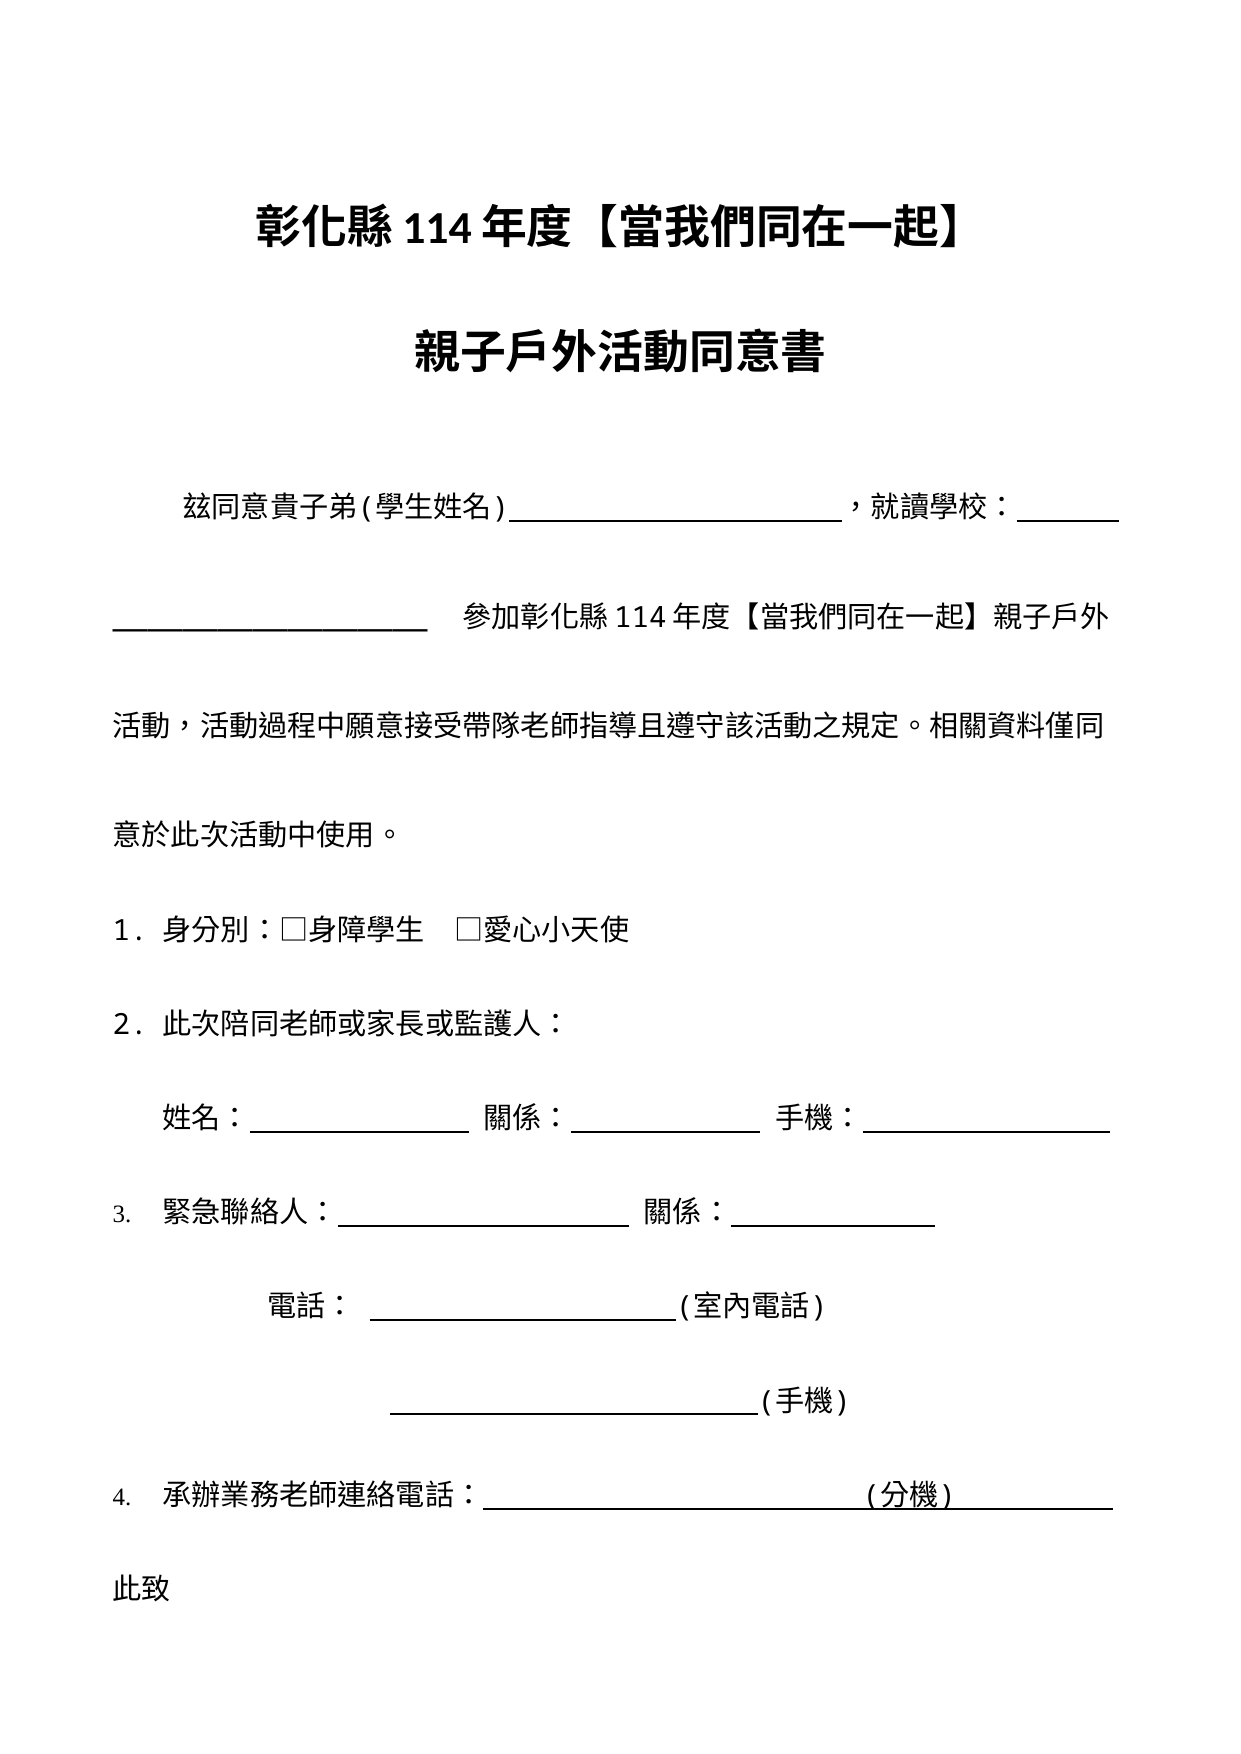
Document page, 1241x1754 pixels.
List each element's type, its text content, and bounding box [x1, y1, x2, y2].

text 彰化縣114年度【當我們同在一起】 [112, 151, 1128, 276]
list 此次陪同老師或家長或監護人： [112, 980, 1128, 1042]
text 電話： (室內電話) [162, 1262, 1128, 1325]
list 承辦業務老師連絡電話： (分機) [112, 1451, 1128, 1513]
list 身分別：□身障學生 □愛心小天使 [112, 886, 1128, 948]
text 親子戶外活動同意書 [112, 276, 1128, 401]
text 姓名： 關係： 手機： [162, 1074, 1128, 1137]
list 緊急聯絡人： 關係： [112, 1168, 1128, 1231]
text 此致 [112, 1545, 1128, 1608]
text (手機) [162, 1357, 1128, 1419]
text 玆同意貴子弟(學生姓名) ，就讀學校： __________________ 參加彰化縣114年度【當我們同在一起】親子戶外活動，活動過程中願意接受帶隊老師指導且遵守該活動之規定。相關資料僅同意於此次活動中使用。 [112, 463, 1128, 854]
